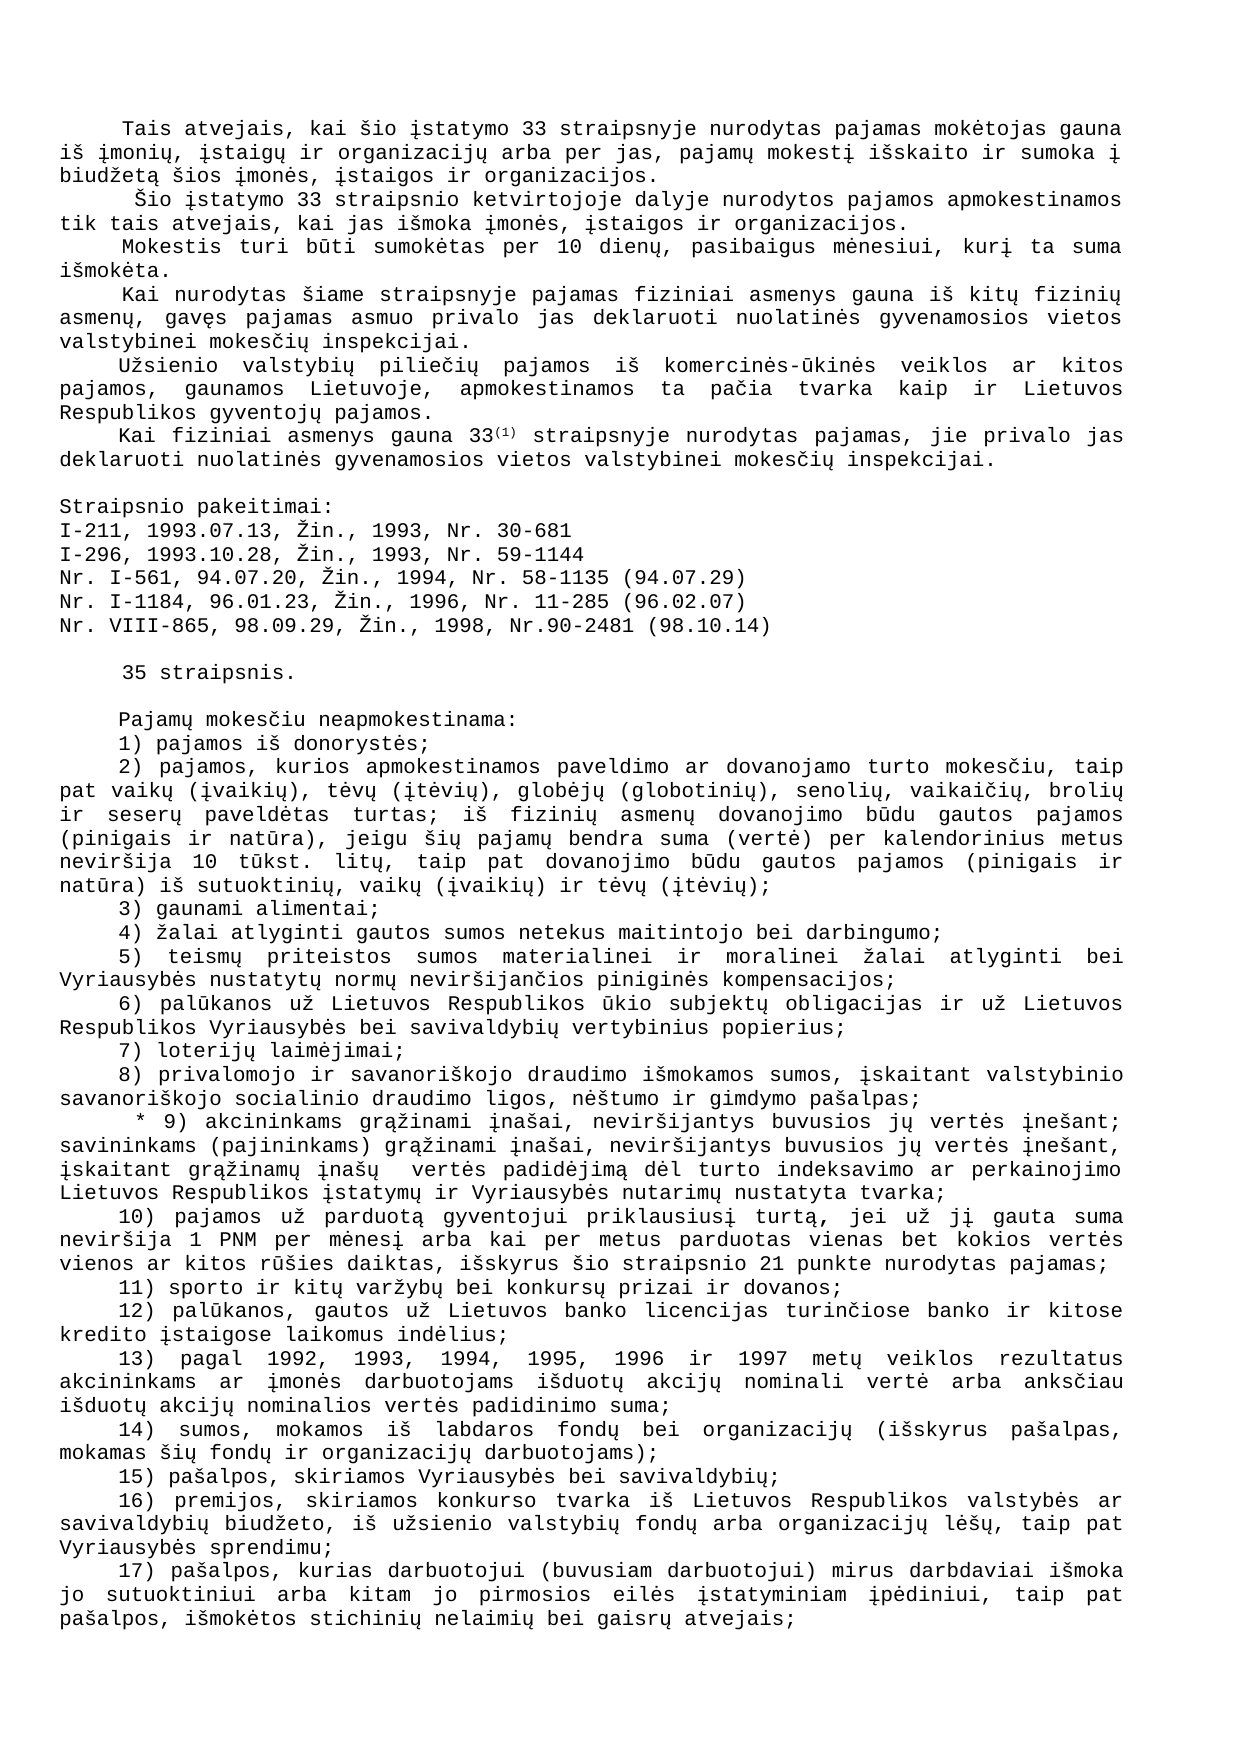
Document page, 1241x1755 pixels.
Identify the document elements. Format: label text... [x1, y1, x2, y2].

text * 9) akcininkams grąžinami įnašai, neviršijantys buvusios jų vertės įnešant; savininkams (pajininkams) grąžinami įnašai, neviršijantys buvusios jų vertės įnešant, įskaitant grąžinamų įnašų vertės padidėjimą dėl turto indeksavimo ar perkainojimo Lietuvos Respublikos įstatymų ir Vyriausybės nutarimų nustatyta tvarka; [59, 1111, 1122, 1206]
text Užsienio valstybių piliečių pajamos iš komercinės-ūkinės veiklos ar kitos pajamos, gaunamos Lietuvoje, apmokestinamos ta pačia tvarka kaip ir Lietuvos Respublikos gyventojų pajamos. [59, 354, 1124, 426]
text Nr. I-561, 94.07.20, Žin., 1994, Nr. 58-1135 (94.07.29) [59, 567, 1122, 591]
text 35 straipsnis. [59, 662, 1122, 686]
text Šio įstatymo 33 straipsnio ketvirtojoje dalyje nurodytos pajamos apmokestinamos tik tais atvejais, kai jas išmoka įmonės, įstaigos ir organizacijos. [59, 189, 1122, 236]
text 8) privalomojo ir savanoriškojo draudimo išmokamos sumos, įskaitant valstybinio savanoriškojo socialinio draudimo ligos, nėštumo ir gimdymo pašalpas; [59, 1064, 1124, 1111]
text Kai fiziniai asmenys gauna 33(1) straipsnyje nurodytas pajamas, jie privalo jas deklaruoti nuolatinės gyvenamosios vietos valstybinei mokesčių inspekcijai. [59, 426, 1124, 473]
text Straipsnio pakeitimai: [59, 496, 1122, 520]
text 10) pajamos už parduotą gyventojui priklausiusį turtą, jei už jį gauta suma neviršija 1 PNM per mėnesį arba kai per metus parduotas vienas bet kokios vertės vienos ar kitos rūšies daiktas, išskyrus šio straipsnio 21 punkte nurodytas pajamas; [59, 1206, 1124, 1277]
text Nr. I-1184, 96.01.23, Žin., 1996, Nr. 11-285 (96.02.07) [59, 591, 1122, 615]
text I-296, 1993.10.28, Žin., 1993, Nr. 59-1144 [59, 544, 1122, 567]
text 3) gaunami alimentai; [59, 898, 1124, 922]
text 12) palūkanos, gautos už Lietuvos banko licencijas turinčiose banko ir kitose kredito įstaigose laikomus indėlius; [59, 1300, 1124, 1348]
text 4) žalai atlyginti gautos sumos netekus maitintojo bei darbingumo; [59, 922, 1124, 946]
text 15) pašalpos, skiriamos Vyriausybės bei savivaldybių; [59, 1466, 1124, 1489]
text 2) pajamos, kurios apmokestinamos paveldimo ar dovanojamo turto mokesčiu, taip pat vaikų (įvaikių), tėvų (įtėvių), globėjų (globotinių), senolių, vaikaičių, brolių ir seserų paveldėtas turtas; iš fizinių asmenų dovanojimo būdu gautos pajamos (pinigais ir natūra), jeigu šių pajamų bendra suma (vertė) per kalendorinius metus neviršija 10 tūkst. litų, taip pat dovanojimo būdu gautos pajamos (pinigais ir natūra) iš sutuoktinių, vaikų (įvaikių) ir tėvų (įtėvių); [59, 757, 1124, 898]
text 13) pagal 1992, 1993, 1994, 1995, 1996 ir 1997 metų veiklos rezultatus akcininkams ar įmonės darbuotojams išduotų akcijų nominali vertė arba anksčiau išduotų akcijų nominalios vertės padidinimo suma; [59, 1348, 1124, 1419]
text 14) sumos, mokamos iš labdaros fondų bei organizacijų (išskyrus pašalpas, mokamas šių fondų ir organizacijų darbuotojams); [59, 1419, 1124, 1466]
text Tais atvejais, kai šio įstatymo 33 straipsnyje nurodytas pajamas mokėtojas gauna iš įmonių, įstaigų ir organizacijų arba per jas, pajamų mokestį išskaito ir sumoka į biudžetą šios įmonės, įstaigos ir organizacijos. [59, 118, 1122, 189]
text 6) palūkanos už Lietuvos Respublikos ūkio subjektų obligacijas ir už Lietuvos Respublikos Vyriausybės bei savivaldybių vertybinius popierius; [59, 993, 1124, 1040]
text Pajamų mokesčiu neapmokestinama: [59, 709, 1124, 733]
text 1) pajamos iš donorystės; [59, 733, 1124, 757]
text 5) teismų priteistos sumos materialinei ir moralinei žalai atlyginti bei Vyriausybės nustatytų normų neviršijančios piniginės kompensacijos; [59, 946, 1124, 993]
text Kai nurodytas šiame straipsnyje pajamas fiziniai asmenys gauna iš kitų fizinių asmenų, gavęs pajamas asmuo privalo jas deklaruoti nuolatinės gyvenamosios vietos valstybinei mokesčių inspekcijai. [59, 284, 1122, 354]
text I-211, 1993.07.13, Žin., 1993, Nr. 30-681 [59, 520, 1122, 544]
text Mokestis turi būti sumokėtas per 10 dienų, pasibaigus mėnesiui, kurį ta suma išmokėta. [59, 236, 1122, 284]
text Nr. VIII-865, 98.09.29, Žin., 1998, Nr.90-2481 (98.10.14) [59, 615, 1122, 638]
text 7) loterijų laimėjimai; [59, 1040, 1124, 1064]
text 16) premijos, skiriamos konkurso tvarka iš Lietuvos Respublikos valstybės ar savivaldybių biudžeto, iš užsienio valstybių fondų arba organizacijų lėšų, taip pat Vyriausybės sprendimu; [59, 1489, 1124, 1561]
text 11) sporto ir kitų varžybų bei konkursų prizai ir dovanos; [59, 1277, 1124, 1300]
text 17) pašalpos, kurias darbuotojui (buvusiam darbuotojui) mirus darbdaviai išmoka jo sutuoktiniui arba kitam jo pirmosios eilės įstatyminiam įpėdiniui, taip pat pašalpos, išmokėtos stichinių nelaimių bei gaisrų atvejais; [59, 1561, 1124, 1631]
